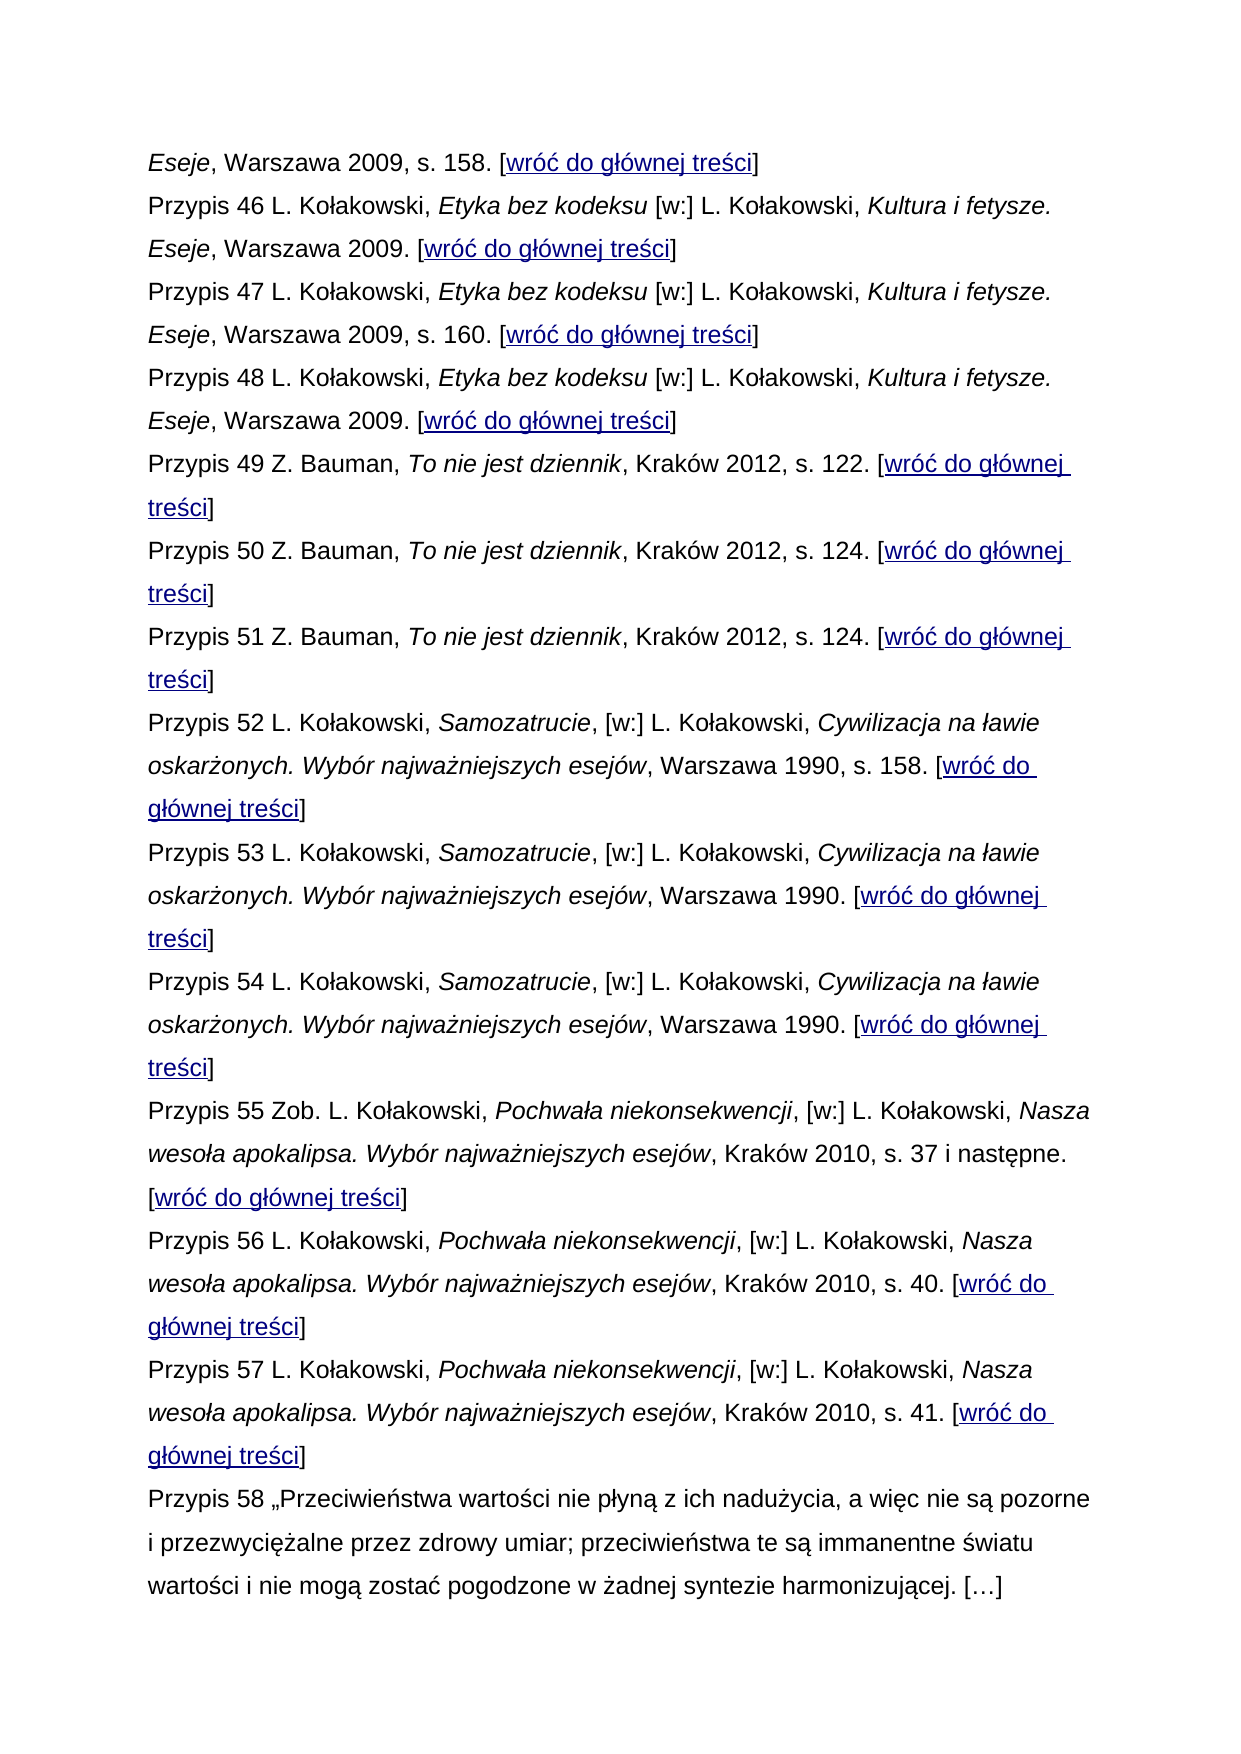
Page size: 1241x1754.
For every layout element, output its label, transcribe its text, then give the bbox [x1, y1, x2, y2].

text Przypis 47 L. Kołakowski, Etyka bez kodeksu [w:] L. Kołakowski, Kultura i fetysze. Eseje, Warszawa 2009, s. 160. [wróć do głównej treści] [148, 277, 1093, 349]
text Przypis 55 Zob. L. Kołakowski, Pochwała niekonsekwencji, [w:] L. Kołakowski, Nasza wesoła apokalipsa. Wybór najważniejszych esejów, Kraków 2010, s. 37 i następne. [wróć do głównej treści] [148, 1096, 1093, 1211]
text Przypis 51 Z. Bauman, To nie jest dziennik, Kraków 2012, s. 124. [wróć do głównej treści] [148, 622, 1093, 694]
text Przypis 56 L. Kołakowski, Pochwała niekonsekwencji, [w:] L. Kołakowski, Nasza wesoła apokalipsa. Wybór najważniejszych esejów, Kraków 2010, s. 40. [wróć do głównej treści] [148, 1226, 1093, 1341]
text Przypis 54 L. Kołakowski, Samozatrucie, [w:] L. Kołakowski, Cywilizacja na ławie oskarżonych. Wybór najważniejszych esejów, Warszawa 1990. [wróć do głównej treści] [148, 967, 1093, 1082]
text Przypis 57 L. Kołakowski, Pochwała niekonsekwencji, [w:] L. Kołakowski, Nasza wesoła apokalipsa. Wybór najważniejszych esejów, Kraków 2010, s. 41. [wróć do głównej treści] [148, 1355, 1093, 1470]
text Przypis 50 Z. Bauman, To nie jest dziennik, Kraków 2012, s. 124. [wróć do głównej treści] [148, 536, 1093, 608]
text Przypis 53 L. Kołakowski, Samozatrucie, [w:] L. Kołakowski, Cywilizacja na ławie oskarżonych. Wybór najważniejszych esejów, Warszawa 1990. [wróć do głównej treści] [148, 838, 1093, 953]
text Przypis 48 L. Kołakowski, Etyka bez kodeksu [w:] L. Kołakowski, Kultura i fetysze. Eseje, Warszawa 2009. [wróć do głównej treści] [148, 363, 1093, 435]
text Przypis 52 L. Kołakowski, Samozatrucie, [w:] L. Kołakowski, Cywilizacja na ławie oskarżonych. Wybór najważniejszych esejów, Warszawa 1990, s. 158. [wróć do głównej treści] [148, 708, 1093, 823]
text Przypis 58 „Przeciwieństwa wartości nie płyną z ich nadużycia, a więc nie są pozorne i przezwyciężalne przez zdrowy umiar; przeciwieństwa te są immanentne światu wartości i nie mogą zostać pogodzone w żadnej syntezie harmonizującej. […] [148, 1484, 1093, 1599]
text Przypis 49 Z. Bauman, To nie jest dziennik, Kraków 2012, s. 122. [wróć do głównej treści] [148, 449, 1093, 521]
text Eseje, Warszawa 2009, s. 158. [wróć do głównej treści] [148, 148, 1093, 176]
text Przypis 46 L. Kołakowski, Etyka bez kodeksu [w:] L. Kołakowski, Kultura i fetysze. Eseje, Warszawa 2009. [wróć do głównej treści] [148, 191, 1093, 263]
